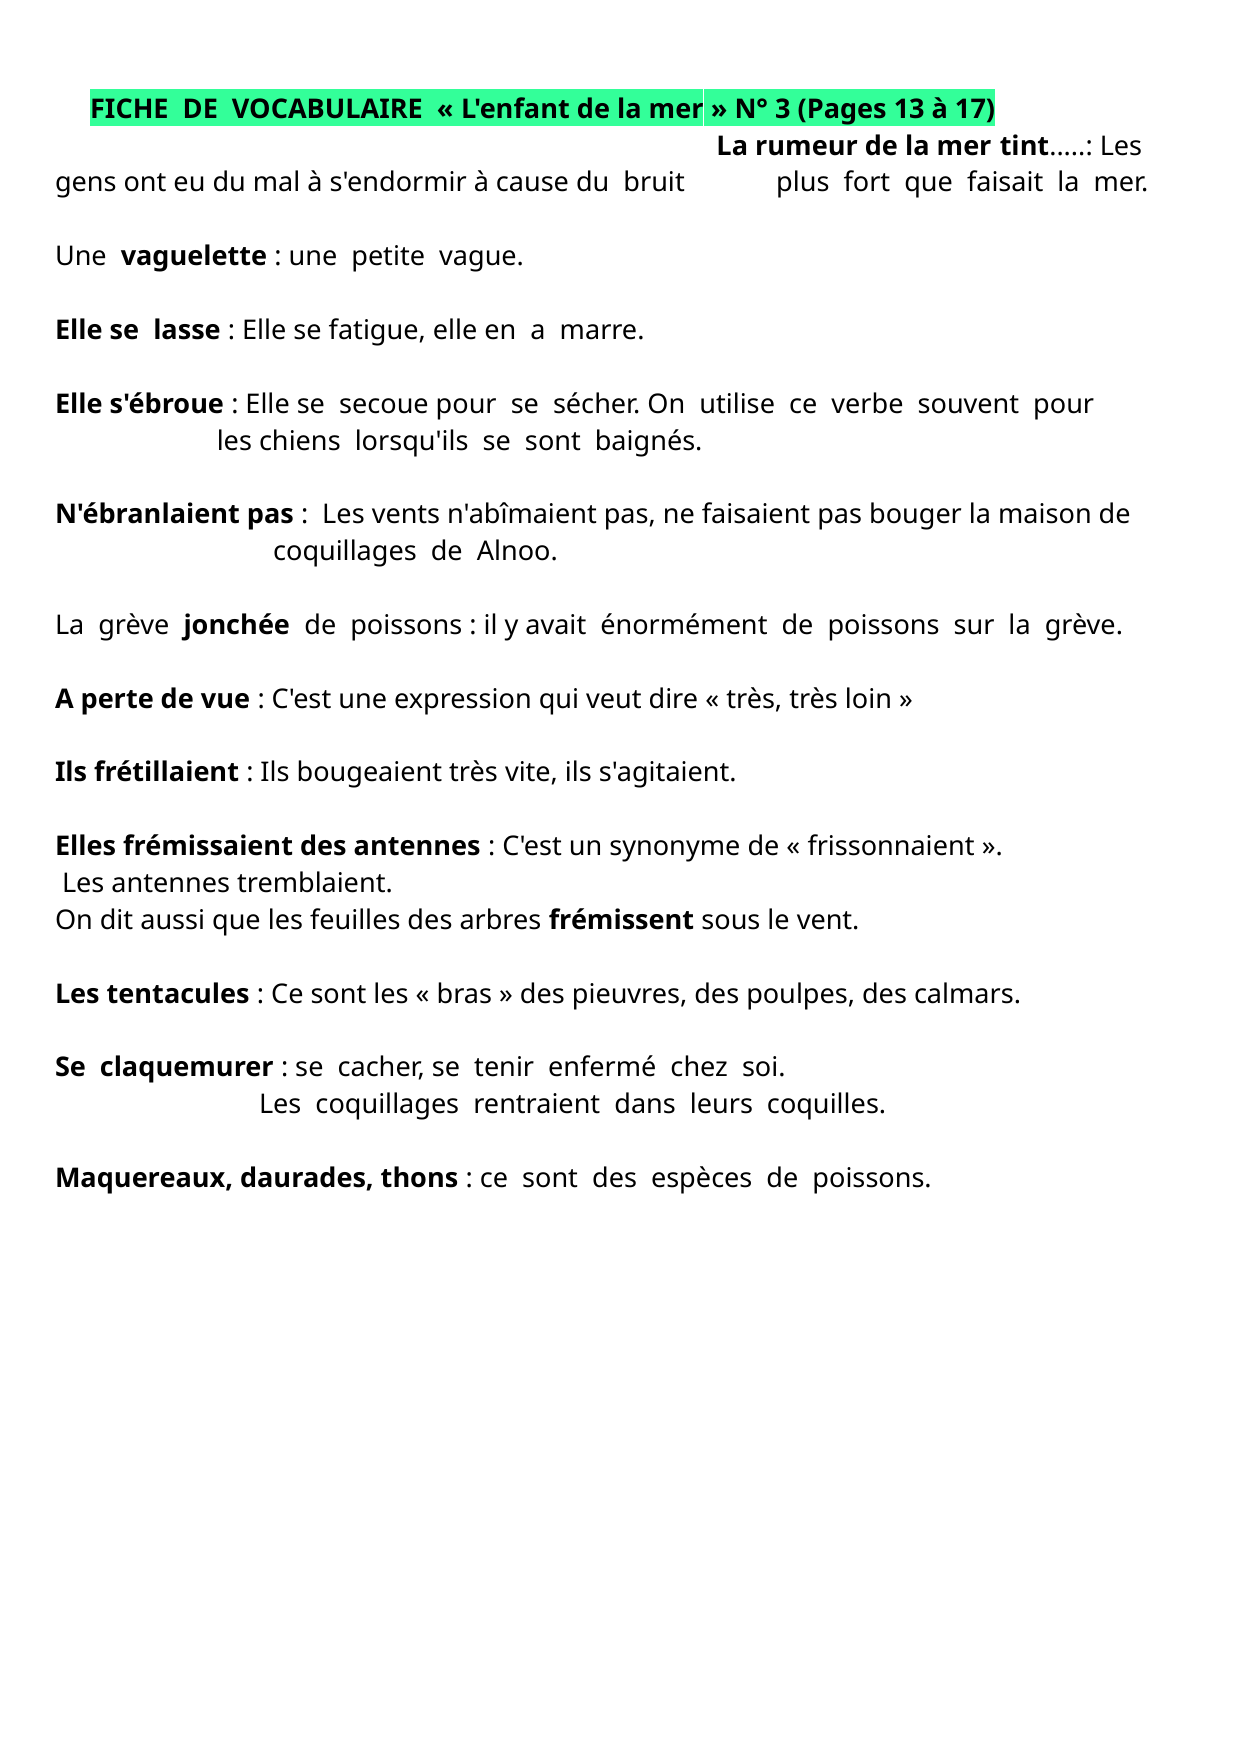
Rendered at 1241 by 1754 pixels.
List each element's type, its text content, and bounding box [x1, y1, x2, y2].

text On dit aussi que les feuilles des arbres frémissent sous le vent. [55, 900, 1178, 937]
text A perte de vue : C'est une expression qui veut dire « très, très loin » [55, 679, 1178, 716]
text La rumeur de la mer tint.....: Les gens ont eu du mal à s'endormir à cause du bruit plus fort que faisait la mer. [55, 126, 1178, 200]
text La grève jonchée de poissons : il y avait énormément de poissons sur la grève. [55, 605, 1178, 642]
text Ils frétillaient : Ils bougeaient très vite, ils s'agitaient. [55, 753, 1178, 790]
text Elle se lasse : Elle se fatigue, elle en a marre. [55, 310, 1178, 347]
text Les tentacules : Ce sont les « bras » des pieuvres, des poulpes, des calmars. [55, 974, 1178, 1011]
text Elle s'ébroue : Elle se secoue pour se sécher. On utilise ce verbe souvent pour [55, 384, 1178, 421]
text N'ébranlaient pas : Les vents n'abîmaient pas, ne faisaient pas bouger la maison de [55, 495, 1178, 532]
text Elles frémissaient des antennes : C'est un synonyme de « frissonnaient ». [55, 827, 1178, 863]
text Maquereaux, daurades, thons : ce sont des espèces de poissons. [55, 1158, 1178, 1195]
text les chiens lorsqu'ils se sont baignés. [55, 421, 1178, 458]
text coquillages de Alnoo. [55, 532, 1178, 568]
text Les antennes tremblaient. [55, 863, 1178, 900]
text FICHE DE VOCABULAIRE « L'enfant de la mer » N° 3 (Pages 13 à 17) [55, 89, 1178, 126]
text Les coquillages rentraient dans leurs coquilles. [55, 1085, 1178, 1122]
text Une vaguelette : une petite vague. [55, 237, 1178, 273]
text Se claquemurer : se cacher, se tenir enfermé chez soi. [55, 1048, 1178, 1085]
